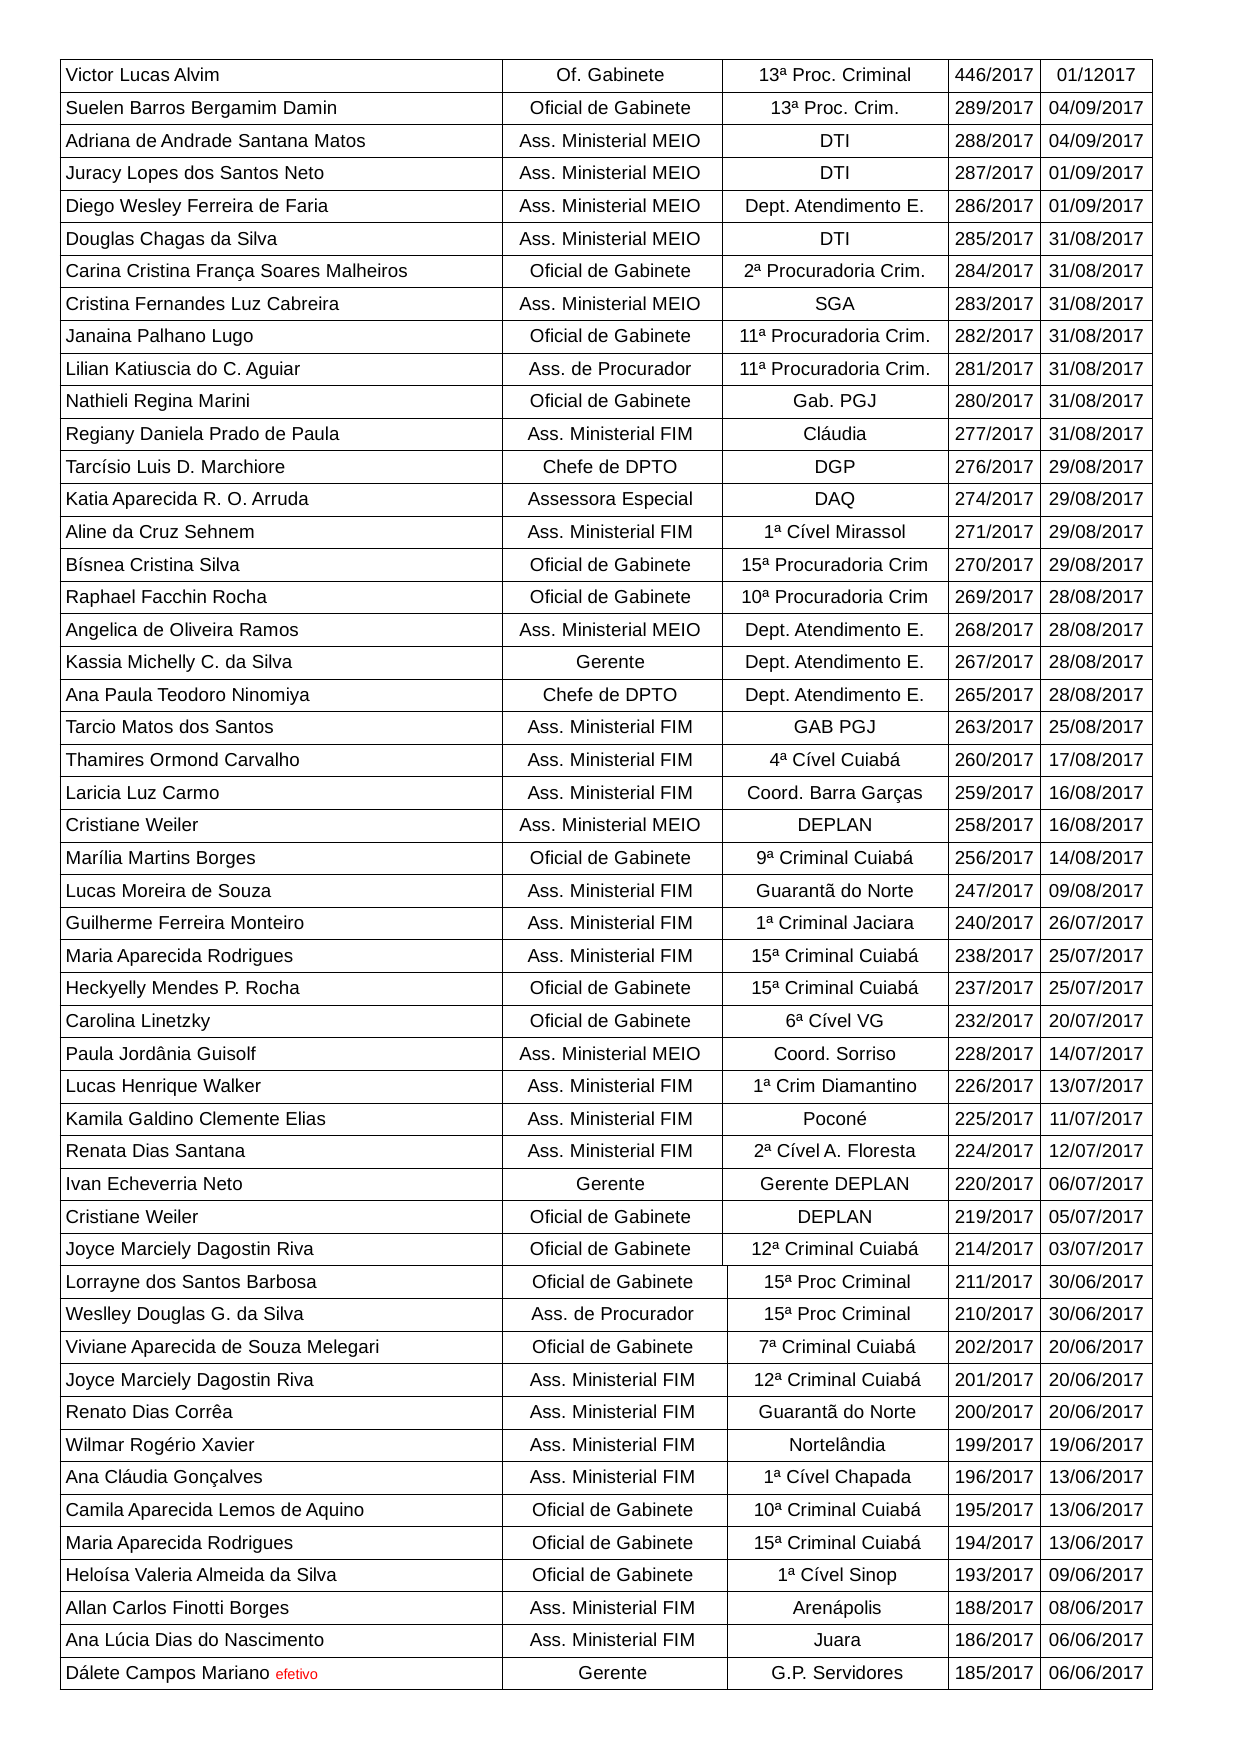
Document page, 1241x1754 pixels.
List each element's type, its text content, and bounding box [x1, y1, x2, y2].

table_cell 1ª Crim Diamantino [723, 1071, 948, 1102]
table_cell Joyce Marciely Dagostin Riva [61, 1364, 502, 1396]
table_cell 289/2017 [949, 93, 1040, 124]
table_cell 280/2017 [949, 386, 1040, 418]
table_cell Ass. Ministerial FIM [503, 1104, 722, 1135]
table_cell 232/2017 [949, 1006, 1040, 1037]
table_cell Oficial de Gabinete [503, 1006, 722, 1037]
table_cell 287/2017 [949, 158, 1040, 189]
table_cell 270/2017 [949, 549, 1040, 581]
table_cell 06/06/2017 [1041, 1625, 1152, 1657]
table_cell 258/2017 [949, 810, 1040, 842]
table_cell DEPLAN [723, 1201, 948, 1233]
table_cell Ass. Ministerial FIM [503, 875, 722, 907]
table_cell SGA [723, 288, 948, 320]
table_cell Ass. Ministerial MEIO [503, 191, 722, 222]
table_cell Ass. Ministerial MEIO [503, 810, 722, 842]
table_cell 10ª Criminal Cuiabá [728, 1495, 948, 1526]
table_cell 29/08/2017 [1041, 549, 1152, 581]
table_cell Cláudia [723, 419, 948, 450]
table_cell Juracy Lopes dos Santos Neto [61, 158, 502, 189]
table_cell Oficial de Gabinete [503, 1560, 727, 1591]
table_cell 269/2017 [949, 582, 1040, 613]
table_cell Tarcio Matos dos Santos [61, 712, 502, 744]
table_cell 20/06/2017 [1041, 1332, 1152, 1363]
table_cell Heckyelly Mendes P. Rocha [61, 973, 502, 1004]
table_cell Ass. Ministerial MEIO [503, 614, 722, 646]
table_cell Lucas Moreira de Souza [61, 875, 502, 907]
table_cell 15ª Proc Criminal [728, 1266, 948, 1298]
table_cell 14/08/2017 [1041, 843, 1152, 874]
table_cell Ass. Ministerial MEIO [503, 288, 722, 320]
table_cell Allan Carlos Finotti Borges [61, 1592, 502, 1624]
table_cell Chefe de DPTO [503, 680, 722, 711]
table_cell 15ª Criminal Cuiabá [723, 973, 948, 1004]
table_cell Ass. Ministerial FIM [503, 419, 722, 450]
table_cell 12ª Criminal Cuiabá [728, 1364, 948, 1396]
table_cell Dept. Atendimento E. [723, 191, 948, 222]
table_cell 01/09/2017 [1041, 158, 1152, 189]
table_cell Gerente [503, 1658, 727, 1689]
table_cell Ass. de Procurador [503, 354, 722, 385]
table_cell Raphael Facchin Rocha [61, 582, 502, 613]
table_cell 286/2017 [949, 191, 1040, 222]
table_cell 20/06/2017 [1041, 1397, 1152, 1428]
table_cell 16/08/2017 [1041, 777, 1152, 809]
table_cell 31/08/2017 [1041, 256, 1152, 287]
table_cell 13/06/2017 [1041, 1462, 1152, 1494]
table_cell Laricia Luz Carmo [61, 777, 502, 809]
table_cell Guarantã do Norte [728, 1397, 948, 1428]
table_cell Guilherme Ferreira Monteiro [61, 908, 502, 939]
table_cell 284/2017 [949, 256, 1040, 287]
table_cell 30/06/2017 [1041, 1266, 1152, 1298]
table_cell Coord. Barra Garças [723, 777, 948, 809]
table_cell 20/06/2017 [1041, 1364, 1152, 1396]
table_cell 25/07/2017 [1041, 973, 1152, 1004]
table_cell 220/2017 [949, 1169, 1040, 1200]
table_cell Regiany Daniela Prado de Paula [61, 419, 502, 450]
table_cell Assessora Especial [503, 484, 722, 516]
table_cell 263/2017 [949, 712, 1040, 744]
table_cell 03/07/2017 [1041, 1234, 1152, 1265]
table_cell 4ª Cível Cuiabá [723, 745, 948, 776]
table_cell 28/08/2017 [1041, 614, 1152, 646]
table_cell Renato Dias Corrêa [61, 1397, 502, 1428]
table_cell 16/08/2017 [1041, 810, 1152, 842]
table_cell 04/09/2017 [1041, 93, 1152, 124]
table_cell 1ª Cível Mirassol [723, 517, 948, 548]
table_cell DTI [723, 158, 948, 189]
table_cell 10ª Procuradoria Crim [723, 582, 948, 613]
table_cell 28/08/2017 [1041, 680, 1152, 711]
table_cell Oficial de Gabinete [503, 1234, 722, 1265]
table_cell 186/2017 [949, 1625, 1040, 1657]
table_cell 247/2017 [949, 875, 1040, 907]
table_cell GAB PGJ [723, 712, 948, 744]
table_header Victor Lucas Alvim [61, 60, 502, 92]
table_cell Carolina Linetzky [61, 1006, 502, 1037]
table_cell Oficial de Gabinete [503, 843, 722, 874]
table_cell 29/08/2017 [1041, 517, 1152, 548]
table_cell 225/2017 [949, 1104, 1040, 1135]
table_cell Kamila Galdino Clemente Elias [61, 1104, 502, 1135]
table_cell Oficial de Gabinete [503, 1332, 727, 1363]
table_cell 30/06/2017 [1041, 1299, 1152, 1331]
table_cell 237/2017 [949, 973, 1040, 1004]
table_cell Cristiane Weiler [61, 1201, 502, 1233]
table_cell 260/2017 [949, 745, 1040, 776]
table_cell Ass. Ministerial FIM [503, 777, 722, 809]
table_cell 283/2017 [949, 288, 1040, 320]
table_cell Oficial de Gabinete [503, 256, 722, 287]
table_cell Juara [728, 1625, 948, 1657]
table_cell Douglas Chagas da Silva [61, 223, 502, 255]
table_cell 29/08/2017 [1041, 451, 1152, 483]
table_cell 28/08/2017 [1041, 647, 1152, 678]
table_cell 17/08/2017 [1041, 745, 1152, 776]
table_cell DTI [723, 125, 948, 157]
table_cell Ana Lúcia Dias do Nascimento [61, 1625, 502, 1657]
table_cell DTI [723, 223, 948, 255]
table_cell Dept. Atendimento E. [723, 647, 948, 678]
table_cell Ana Cláudia Gonçalves [61, 1462, 502, 1494]
table_cell DAQ [723, 484, 948, 516]
table_cell Weslley Douglas G. da Silva [61, 1299, 502, 1331]
table_cell DEPLAN [723, 810, 948, 842]
table_cell Chefe de DPTO [503, 451, 722, 483]
table_cell 06/07/2017 [1041, 1169, 1152, 1200]
table_cell Ass. Ministerial MEIO [503, 223, 722, 255]
table_cell 2ª Cível A. Floresta [723, 1136, 948, 1168]
table_cell 288/2017 [949, 125, 1040, 157]
table_cell 29/08/2017 [1041, 484, 1152, 516]
table_cell Carina Cristina França Soares Malheiros [61, 256, 502, 287]
table_cell 224/2017 [949, 1136, 1040, 1168]
table_cell 211/2017 [949, 1266, 1040, 1298]
table_cell 04/09/2017 [1041, 125, 1152, 157]
table_cell 195/2017 [949, 1495, 1040, 1526]
table_cell Cristiane Weiler [61, 810, 502, 842]
table_cell 09/08/2017 [1041, 875, 1152, 907]
table_cell 226/2017 [949, 1071, 1040, 1102]
table_cell Oficial de Gabinete [503, 93, 722, 124]
table_cell 13/06/2017 [1041, 1495, 1152, 1526]
table_cell Dept. Atendimento E. [723, 680, 948, 711]
table_cell 9ª Criminal Cuiabá [723, 843, 948, 874]
table_cell Ass. Ministerial FIM [503, 517, 722, 548]
table_cell Renata Dias Santana [61, 1136, 502, 1168]
table_cell 276/2017 [949, 451, 1040, 483]
table_cell Oficial de Gabinete [503, 973, 722, 1004]
table_cell G.P. Servidores [728, 1658, 948, 1689]
table_cell 19/06/2017 [1041, 1430, 1152, 1461]
table_cell Ass. Ministerial MEIO [503, 1038, 722, 1070]
table_cell Oficial de Gabinete [503, 1266, 727, 1298]
table_cell Paula Jordânia Guisolf [61, 1038, 502, 1070]
table_cell Marília Martins Borges [61, 843, 502, 874]
table_cell Heloísa Valeria Almeida da Silva [61, 1560, 502, 1591]
table_cell 11/07/2017 [1041, 1104, 1152, 1135]
table_cell Katia Aparecida R. O. Arruda [61, 484, 502, 516]
table_cell Cristina Fernandes Luz Cabreira [61, 288, 502, 320]
table_cell Thamires Ormond Carvalho [61, 745, 502, 776]
table_cell Lilian Katiuscia do C. Aguiar [61, 354, 502, 385]
table_cell 202/2017 [949, 1332, 1040, 1363]
table_cell 259/2017 [949, 777, 1040, 809]
table_cell Arenápolis [728, 1592, 948, 1624]
table_cell Oficial de Gabinete [503, 1495, 727, 1526]
table_cell 256/2017 [949, 843, 1040, 874]
table_cell Adriana de Andrade Santana Matos [61, 125, 502, 157]
table_cell 26/07/2017 [1041, 908, 1152, 939]
table_cell 31/08/2017 [1041, 288, 1152, 320]
table_cell Dept. Atendimento E. [723, 614, 948, 646]
table_cell Ivan Echeverria Neto [61, 1169, 502, 1200]
table_cell 265/2017 [949, 680, 1040, 711]
table_cell 6ª Cível VG [723, 1006, 948, 1037]
table_cell Oficial de Gabinete [503, 582, 722, 613]
table_cell 31/08/2017 [1041, 386, 1152, 418]
table_cell Camila Aparecida Lemos de Aquino [61, 1495, 502, 1526]
table_cell Maria Aparecida Rodrigues [61, 1527, 502, 1559]
table_header Of. Gabinete [503, 60, 722, 92]
table_cell 210/2017 [949, 1299, 1040, 1331]
table_cell DGP [723, 451, 948, 483]
table_cell 13/07/2017 [1041, 1071, 1152, 1102]
table_cell 188/2017 [949, 1592, 1040, 1624]
table_cell 1ª Cível Chapada [728, 1462, 948, 1494]
table_cell Ass. Ministerial MEIO [503, 125, 722, 157]
table_cell 285/2017 [949, 223, 1040, 255]
table_cell Suelen Barros Bergamim Damin [61, 93, 502, 124]
table_cell 15ª Proc Criminal [728, 1299, 948, 1331]
table_cell Ana Paula Teodoro Ninomiya [61, 680, 502, 711]
table_cell 14/07/2017 [1041, 1038, 1152, 1070]
table_cell Ass. Ministerial FIM [503, 1625, 727, 1657]
table_cell 238/2017 [949, 940, 1040, 972]
table_cell Oficial de Gabinete [503, 386, 722, 418]
table_header 13ª Proc. Criminal [723, 60, 948, 92]
table_cell 196/2017 [949, 1462, 1040, 1494]
table_cell 13ª Proc. Crim. [723, 93, 948, 124]
table_cell 31/08/2017 [1041, 223, 1152, 255]
table_cell 08/06/2017 [1041, 1592, 1152, 1624]
table_cell Ass. Ministerial FIM [503, 712, 722, 744]
table_cell Viviane Aparecida de Souza Melegari [61, 1332, 502, 1363]
table_cell 11ª Procuradoria Crim. [723, 354, 948, 385]
table_cell 12/07/2017 [1041, 1136, 1152, 1168]
table_cell 193/2017 [949, 1560, 1040, 1591]
table_cell 201/2017 [949, 1364, 1040, 1396]
table_cell 31/08/2017 [1041, 354, 1152, 385]
table_cell Poconé [723, 1104, 948, 1135]
table_cell Kassia Michelly C. da Silva [61, 647, 502, 678]
table_cell Coord. Sorriso [723, 1038, 948, 1070]
table_cell Oficial de Gabinete [503, 1527, 727, 1559]
table_cell Gerente DEPLAN [723, 1169, 948, 1200]
table_cell 228/2017 [949, 1038, 1040, 1070]
table_cell Lorrayne dos Santos Barbosa [61, 1266, 502, 1298]
table_cell 268/2017 [949, 614, 1040, 646]
table_cell Ass. Ministerial FIM [503, 1364, 727, 1396]
table_cell 2ª Procuradoria Crim. [723, 256, 948, 287]
table_cell Diego Wesley Ferreira de Faria [61, 191, 502, 222]
table_cell Wilmar Rogério Xavier [61, 1430, 502, 1461]
table_cell Ass. Ministerial FIM [503, 1462, 727, 1494]
table_cell Joyce Marciely Dagostin Riva [61, 1234, 502, 1265]
table_cell Ass. Ministerial FIM [503, 1430, 727, 1461]
table_cell Bísnea Cristina Silva [61, 549, 502, 581]
table_cell 28/08/2017 [1041, 582, 1152, 613]
table_cell 15ª Criminal Cuiabá [728, 1527, 948, 1559]
table_cell Ass. Ministerial FIM [503, 1136, 722, 1168]
table_cell 214/2017 [949, 1234, 1040, 1265]
table_cell Oficial de Gabinete [503, 549, 722, 581]
table_cell Ass. Ministerial FIM [503, 1397, 727, 1428]
table_cell Dálete Campos Mariano efetivo [61, 1658, 502, 1689]
table_cell 200/2017 [949, 1397, 1040, 1428]
table_cell Oficial de Gabinete [503, 1201, 722, 1233]
table_cell Ass. Ministerial FIM [503, 1592, 727, 1624]
table_cell Ass. Ministerial FIM [503, 940, 722, 972]
table_cell 282/2017 [949, 321, 1040, 352]
table_cell Tarcísio Luis D. Marchiore [61, 451, 502, 483]
table_cell 274/2017 [949, 484, 1040, 516]
table_cell 267/2017 [949, 647, 1040, 678]
table_cell Ass. Ministerial FIM [503, 745, 722, 776]
table_cell Oficial de Gabinete [503, 321, 722, 352]
table_cell Ass. de Procurador [503, 1299, 727, 1331]
table_cell 15ª Procuradoria Crim [723, 549, 948, 581]
table_header 01/12017 [1041, 60, 1152, 92]
table_cell 185/2017 [949, 1658, 1040, 1689]
table_cell 25/08/2017 [1041, 712, 1152, 744]
table_cell 199/2017 [949, 1430, 1040, 1461]
table_cell 01/09/2017 [1041, 191, 1152, 222]
table_cell 09/06/2017 [1041, 1560, 1152, 1591]
table_cell 1ª Cível Sinop [728, 1560, 948, 1591]
table_cell Gerente [503, 647, 722, 678]
table_cell 7ª Criminal Cuiabá [728, 1332, 948, 1363]
table_cell 25/07/2017 [1041, 940, 1152, 972]
table_cell 20/07/2017 [1041, 1006, 1152, 1037]
table_cell 194/2017 [949, 1527, 1040, 1559]
table_cell Janaina Palhano Lugo [61, 321, 502, 352]
table_cell 05/07/2017 [1041, 1201, 1152, 1233]
table_cell Gab. PGJ [723, 386, 948, 418]
table_cell 219/2017 [949, 1201, 1040, 1233]
table_cell 12ª Criminal Cuiabá [723, 1234, 948, 1265]
table_cell Aline da Cruz Sehnem [61, 517, 502, 548]
table_cell 240/2017 [949, 908, 1040, 939]
table_cell Ass. Ministerial FIM [503, 1071, 722, 1102]
table_cell 31/08/2017 [1041, 419, 1152, 450]
table_cell Angelica de Oliveira Ramos [61, 614, 502, 646]
table_cell 271/2017 [949, 517, 1040, 548]
table_cell 11ª Procuradoria Crim. [723, 321, 948, 352]
table_cell 277/2017 [949, 419, 1040, 450]
table_cell Gerente [503, 1169, 722, 1200]
table_cell Maria Aparecida Rodrigues [61, 940, 502, 972]
table_cell Nathieli Regina Marini [61, 386, 502, 418]
table_cell Ass. Ministerial FIM [503, 908, 722, 939]
table_cell 1ª Criminal Jaciara [723, 908, 948, 939]
table_cell Guarantã do Norte [723, 875, 948, 907]
table_header 446/2017 [949, 60, 1040, 92]
table_cell Nortelândia [728, 1430, 948, 1461]
table_cell Lucas Henrique Walker [61, 1071, 502, 1102]
table_cell 13/06/2017 [1041, 1527, 1152, 1559]
table_cell 06/06/2017 [1041, 1658, 1152, 1689]
table_cell 31/08/2017 [1041, 321, 1152, 352]
table_cell 15ª Criminal Cuiabá [723, 940, 948, 972]
table_cell 281/2017 [949, 354, 1040, 385]
table_cell Ass. Ministerial MEIO [503, 158, 722, 189]
